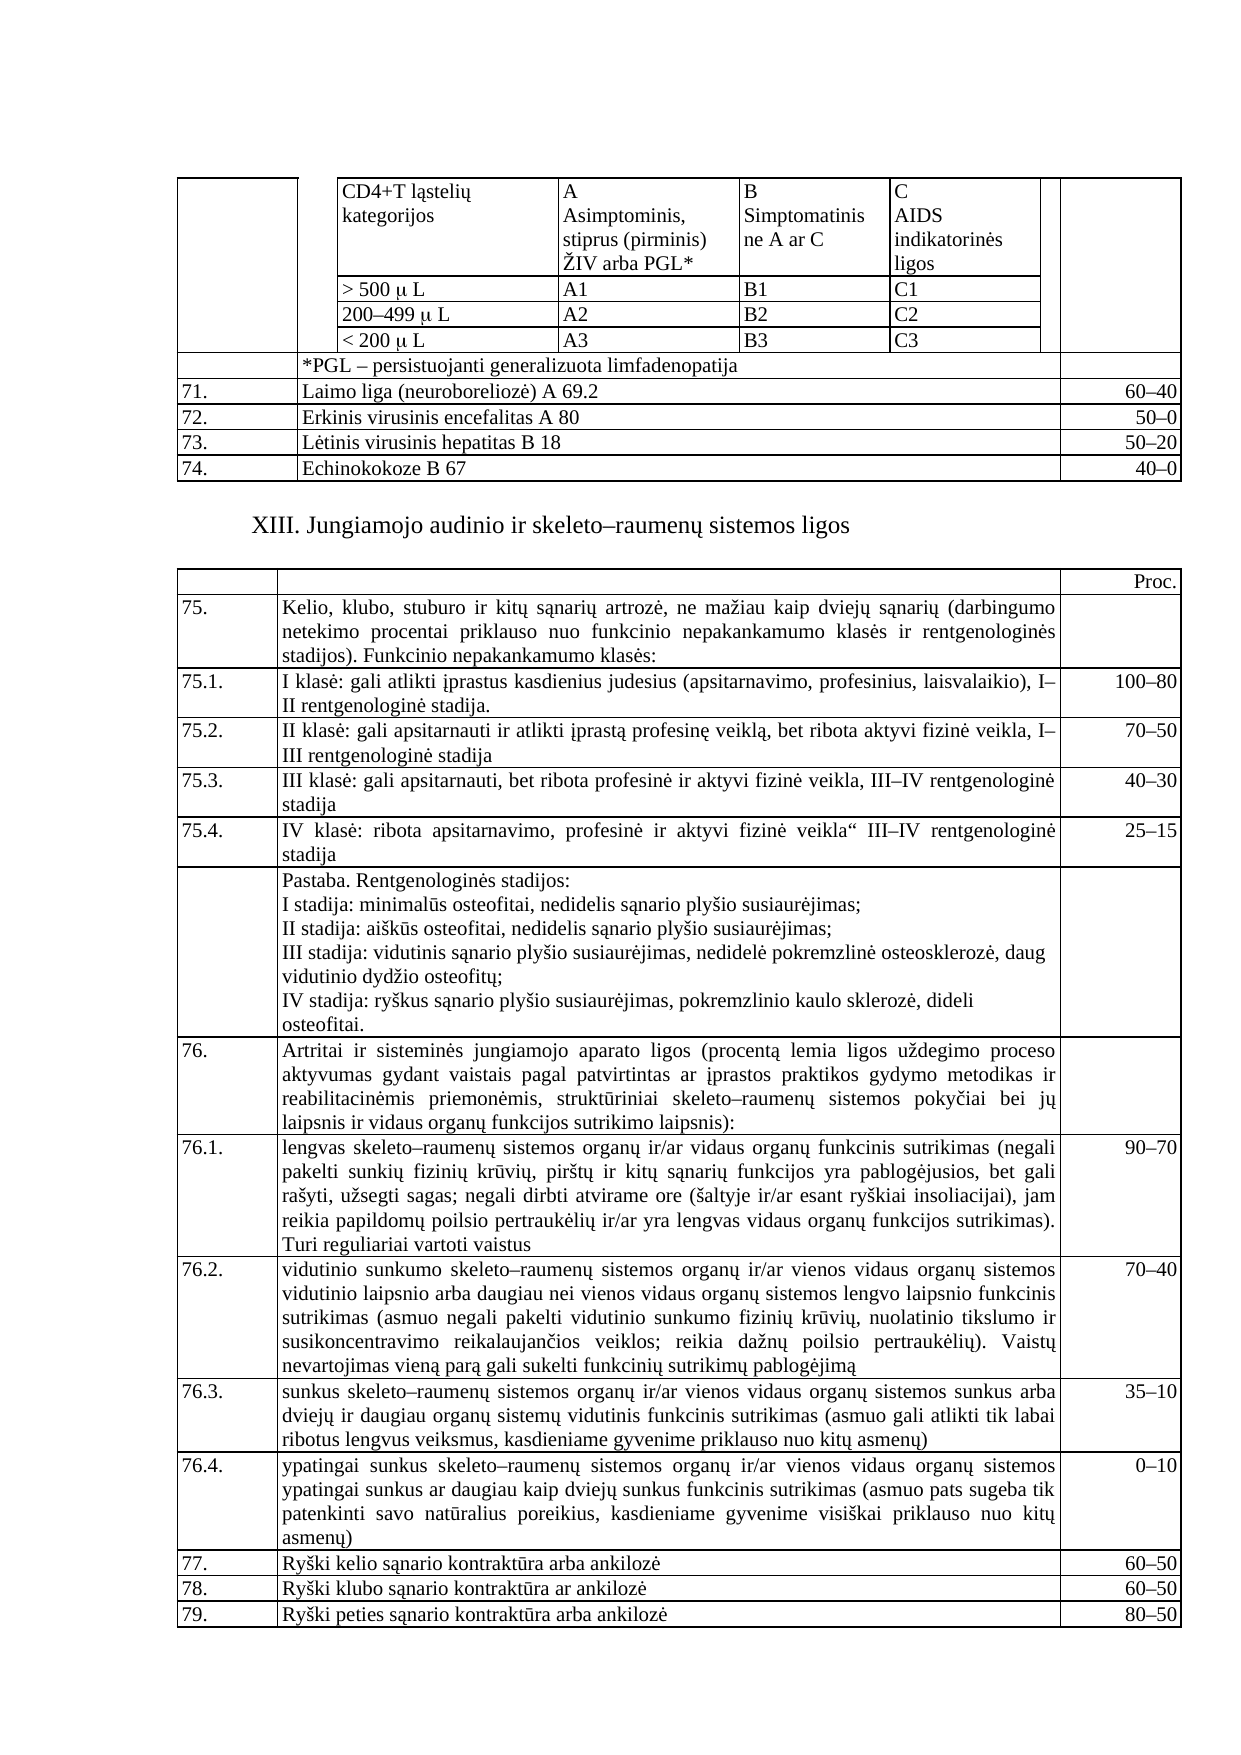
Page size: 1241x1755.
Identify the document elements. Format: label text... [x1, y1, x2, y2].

table_cell [1061, 1038, 1180, 1134]
table_cell 40–30 [1061, 768, 1180, 816]
table_cell lengvas skeleto–raumenų sistemos organų ir/ar vidaus organų funkcinis sutrikimas (negali pakelti sunkių fizinių krūvių, pirštų ir kitų sąnarių funkcijos yra pablogėjusios, bet gali rašyti, užsegti sagas; negali dirbti atvirame ore (šaltyje ir/ar esant ryškiai insoliacijai), jam reikia papildomų poilsio pertraukėlių ir/ar yra lengvas vidaus organų funkcijos sutrikimas). Turi reguliariai vartoti vaistus [278, 1135, 1060, 1256]
table_cell A1 [559, 277, 739, 301]
table_cell [1061, 179, 1180, 352]
table_cell [1061, 353, 1180, 377]
table_cell 80–50 [1061, 1602, 1180, 1626]
table_cell C1 [891, 277, 1040, 301]
table_cell [298, 275, 337, 301]
table_cell II klasė: gali apsitarnauti ir atlikti įprastą profesinę veiklą, bet ribota aktyvi fizinė veikla, I–III rentgenologinė stadija [278, 718, 1060, 767]
table_cell Ryški kelio sąnario kontraktūra arba ankilozė [278, 1551, 1060, 1575]
table_cell [1061, 595, 1180, 667]
table_cell Kelio, klubo, stuburo ir kitų sąnarių artrozė, ne mažiau kaip dviejų sąnarių (darbingumo netekimo procentai priklauso nuo funkcinio nepakankamumo klasės ir rentgenologinės stadijos). Funkcinio nepakankamumo klasės: [278, 595, 1060, 667]
table_cell 60–40 [1061, 379, 1180, 403]
table_cell 90–70 [1061, 1135, 1180, 1256]
table_cell Echinokokoze B 67 [298, 456, 1060, 480]
table_cell [298, 326, 337, 352]
table_cell 100–80 [1061, 669, 1180, 717]
table_cell A3 [559, 328, 739, 352]
table_cell Lėtinis virusinis hepatitas B 18 [298, 430, 1060, 454]
table_cell 75. [178, 595, 277, 667]
table_cell 40–0 [1061, 456, 1180, 480]
table_cell 70–40 [1061, 1257, 1180, 1377]
table_cell Ryški klubo sąnario kontraktūra ar ankilozė [278, 1576, 1060, 1600]
table_header [178, 570, 277, 593]
table_cell B Simptomatinis ne A ar C [740, 179, 889, 275]
table_cell 25–15 [1061, 818, 1180, 866]
table_cell III klasė: gali apsitarnauti, bet ribota profesinė ir aktyvi fizinė veikla, III–IV rentgenologinė stadija [278, 768, 1060, 816]
table_cell [1041, 179, 1060, 352]
table_cell B1 [740, 277, 889, 301]
text XIII. Jungiamojo audinio ir skeleto–raumenų sistemos ligos [177, 510, 1181, 539]
table_cell 76.4. [178, 1453, 277, 1549]
table_cell < 200  L [338, 328, 558, 352]
table_cell 73. [178, 430, 297, 454]
table_cell 35–10 [1061, 1379, 1180, 1451]
table_cell [178, 868, 277, 1036]
table_cell I klasė: gali atlikti įprastus kasdienius judesius (apsitarnavimo, profesinius, laisvalaikio), I–II rentgenologinė stadija. [278, 669, 1060, 717]
table_cell C2 [891, 302, 1040, 326]
table_cell B2 [740, 302, 889, 326]
table_cell 50–20 [1061, 430, 1180, 454]
table_cell 76.1. [178, 1135, 277, 1256]
table_cell 75.3. [178, 768, 277, 816]
table_cell 0–10 [1061, 1453, 1180, 1549]
table_cell 60–50 [1061, 1551, 1180, 1575]
table_cell A2 [559, 302, 739, 326]
table_cell 79. [178, 1602, 277, 1626]
table_cell Artritai ir sisteminės jungiamojo aparato ligos (procentą lemia ligos uždegimo proceso aktyvumas gydant vaistais pagal patvirtintas ar įprastos praktikos gydymo metodikas ir reabilitacinėmis priemonėmis, struktūriniai skeleto–raumenų sistemos pokyčiai bei jų laipsnis ir vidaus organų funkcijos sutrikimo laipsnis): [278, 1038, 1060, 1134]
table_cell 76.2. [178, 1257, 277, 1377]
table_cell 76.3. [178, 1379, 277, 1451]
table_cell [298, 177, 337, 275]
table_header Proc. [1061, 570, 1180, 593]
table_cell 60–50 [1061, 1576, 1180, 1600]
table_cell 50–0 [1061, 405, 1180, 429]
table_cell 75.2. [178, 718, 277, 767]
table_cell [178, 353, 297, 377]
table_cell CD4+T ląstelių kategorijos [338, 179, 558, 275]
table_cell 200–499  L [338, 302, 558, 326]
table_cell 72. [178, 405, 297, 429]
table_cell 75.1. [178, 669, 277, 717]
table_cell Pastaba. Rentgenologinės stadijos: I stadija: minimalūs osteofitai, nedidelis sąnario plyšio susiaurėjimas; II stadija: aiškūs osteofitai, nedidelis sąnario plyšio susiaurėjimas; III stadija: vidutinis sąnario plyšio susiaurėjimas, nedidelė pokremzlinė osteosklerozė, daug vidutinio dydžio osteofitų; IV stadija: ryškus sąnario plyšio susiaurėjimas, pokremzlinio kaulo sklerozė, dideli osteofitai. [278, 868, 1060, 1036]
table_cell 76. [178, 1038, 277, 1134]
table_cell [298, 301, 337, 326]
table_cell 77. [178, 1551, 277, 1575]
table_cell 71. [178, 379, 297, 403]
table_header [278, 570, 1060, 593]
table_cell IV klasė: ribota apsitarnavimo, profesinė ir aktyvi fizinė veikla“ III–IV rentgenologinė stadija [278, 818, 1060, 866]
table_cell ypatingai sunkus skeleto–raumenų sistemos organų ir/ar vienos vidaus organų sistemos ypatingai sunkus ar daugiau kaip dviejų sunkus funkcinis sutrikimas (asmuo pats sugeba tik patenkinti savo natūralius poreikius, kasdieniame gyvenime visiškai priklauso nuo kitų asmenų) [278, 1453, 1060, 1549]
table_cell > 500  L [338, 277, 558, 301]
table_cell [178, 179, 297, 352]
table_cell A Asimptominis, stiprus (pirminis) ŽIV arba PGL* [559, 179, 739, 275]
table_cell sunkus skeleto–raumenų sistemos organų ir/ar vienos vidaus organų sistemos sunkus arba dviejų ir daugiau organų sistemų vidutinis funkcinis sutrikimas (asmuo gali atlikti tik labai ribotus lengvus veiksmus, kasdieniame gyvenime priklauso nuo kitų asmenų) [278, 1379, 1060, 1451]
table_cell Laimo liga (neuroboreliozė) A 69.2 [298, 379, 1060, 403]
table_cell 70–50 [1061, 718, 1180, 767]
table_cell vidutinio sunkumo skeleto–raumenų sistemos organų ir/ar vienos vidaus organų sistemos vidutinio laipsnio arba daugiau nei vienos vidaus organų sistemos lengvo laipsnio funkcinis sutrikimas (asmuo negali pakelti vidutinio sunkumo fizinių krūvių, nuolatinio tikslumo ir susikoncentravimo reikalaujančios veiklos; reikia dažnų poilsio pertraukėlių). Vaistų nevartojimas vieną parą gali sukelti funkcinių sutrikimų pablogėjimą [278, 1257, 1060, 1377]
table_cell C3 [891, 328, 1040, 352]
table_cell C AIDS indikatorinės ligos [891, 179, 1040, 275]
table_cell *PGL – persistuojanti generalizuota limfadenopatija [298, 353, 1060, 377]
table_cell 74. [178, 456, 297, 480]
table_cell Ryški peties sąnario kontraktūra arba ankilozė [278, 1602, 1060, 1626]
table_cell 75.4. [178, 818, 277, 866]
table_cell B3 [740, 328, 889, 352]
table_cell Erkinis virusinis encefalitas A 80 [298, 405, 1060, 429]
table_cell 78. [178, 1576, 277, 1600]
table_cell [1061, 868, 1180, 1036]
